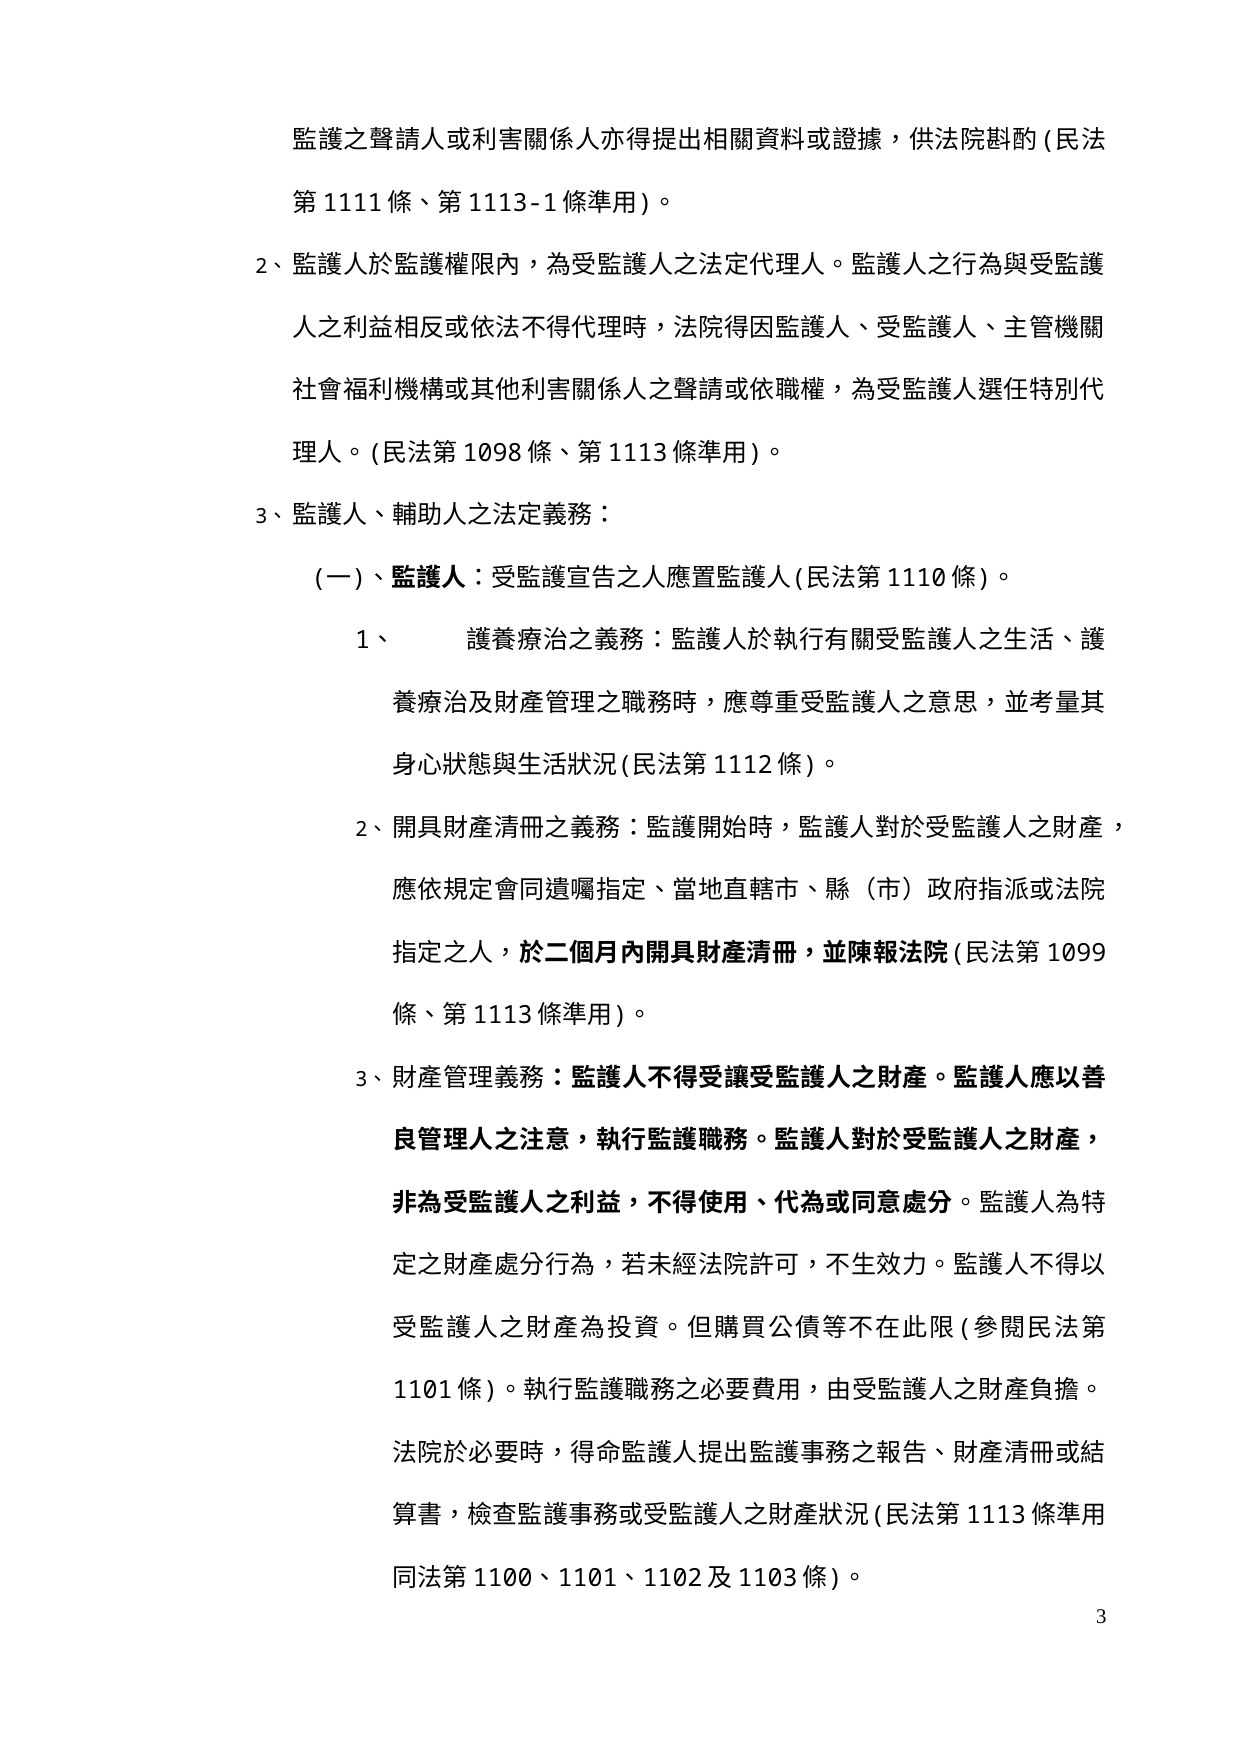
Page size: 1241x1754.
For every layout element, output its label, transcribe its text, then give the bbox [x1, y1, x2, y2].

list 護養療治之義務：監護人於執行有關受監護人之生活、護養療治及財產管理之職務時，應尊重受監護人之意思，並考量其身心狀態與生活狀況(民法第1112條)。 [355, 596, 1106, 784]
list 開具財產清冊之義務：監護開始時，監護人對於受監護人之財產，應依規定會同遺囑指定、當地直轄市、縣（市）政府指派或法院指定之人，於二個月內開具財產清冊，並陳報法院(民法第1099條、第1113條準用)。 [355, 784, 1106, 1034]
list 監護人於監護權限內，為受監護人之法定代理人。監護人之行為與受監護人之利益相反或依法不得代理時，法院得因監護人、受監護人、主管機關、社會福利機構或其他利害關係人之聲請或依職權，為受監護人選任特別代理人。(民法第1098條、第1113條準用)。 [255, 221, 1106, 471]
text (一)、監護人：受監護宣告之人應置監護人(民法第1110條)。 [311, 534, 1106, 596]
list 監護人、輔助人之法定義務： [255, 471, 1106, 534]
list 監護之聲請人或利害關係人亦得提出相關資料或證據，供法院斟酌(民法第1111條、第1113-1條準用)。 [255, 96, 1106, 221]
list 財產管理義務：監護人不得受讓受監護人之財產。監護人應以善良管理人之注意，執行監護職務。監護人對於受監護人之財產，非為受監護人之利益，不得使用、代為或同意處分。監護人為特定之財產處分行為，若未經法院許可，不生效力。監護人不得以受監護人之財產為投資。但購買公債等不在此限(參閱民法第1101條)。執行監護職務之必要費用，由受監護人之財產負擔。法院於必要時，得命監護人提出監護事務之報告、財產清冊或結算書，檢查監護事務或受監護人之財產狀況(民法第1113條準用同法第1100、1101、1102及1103條)。 [355, 1034, 1106, 1596]
